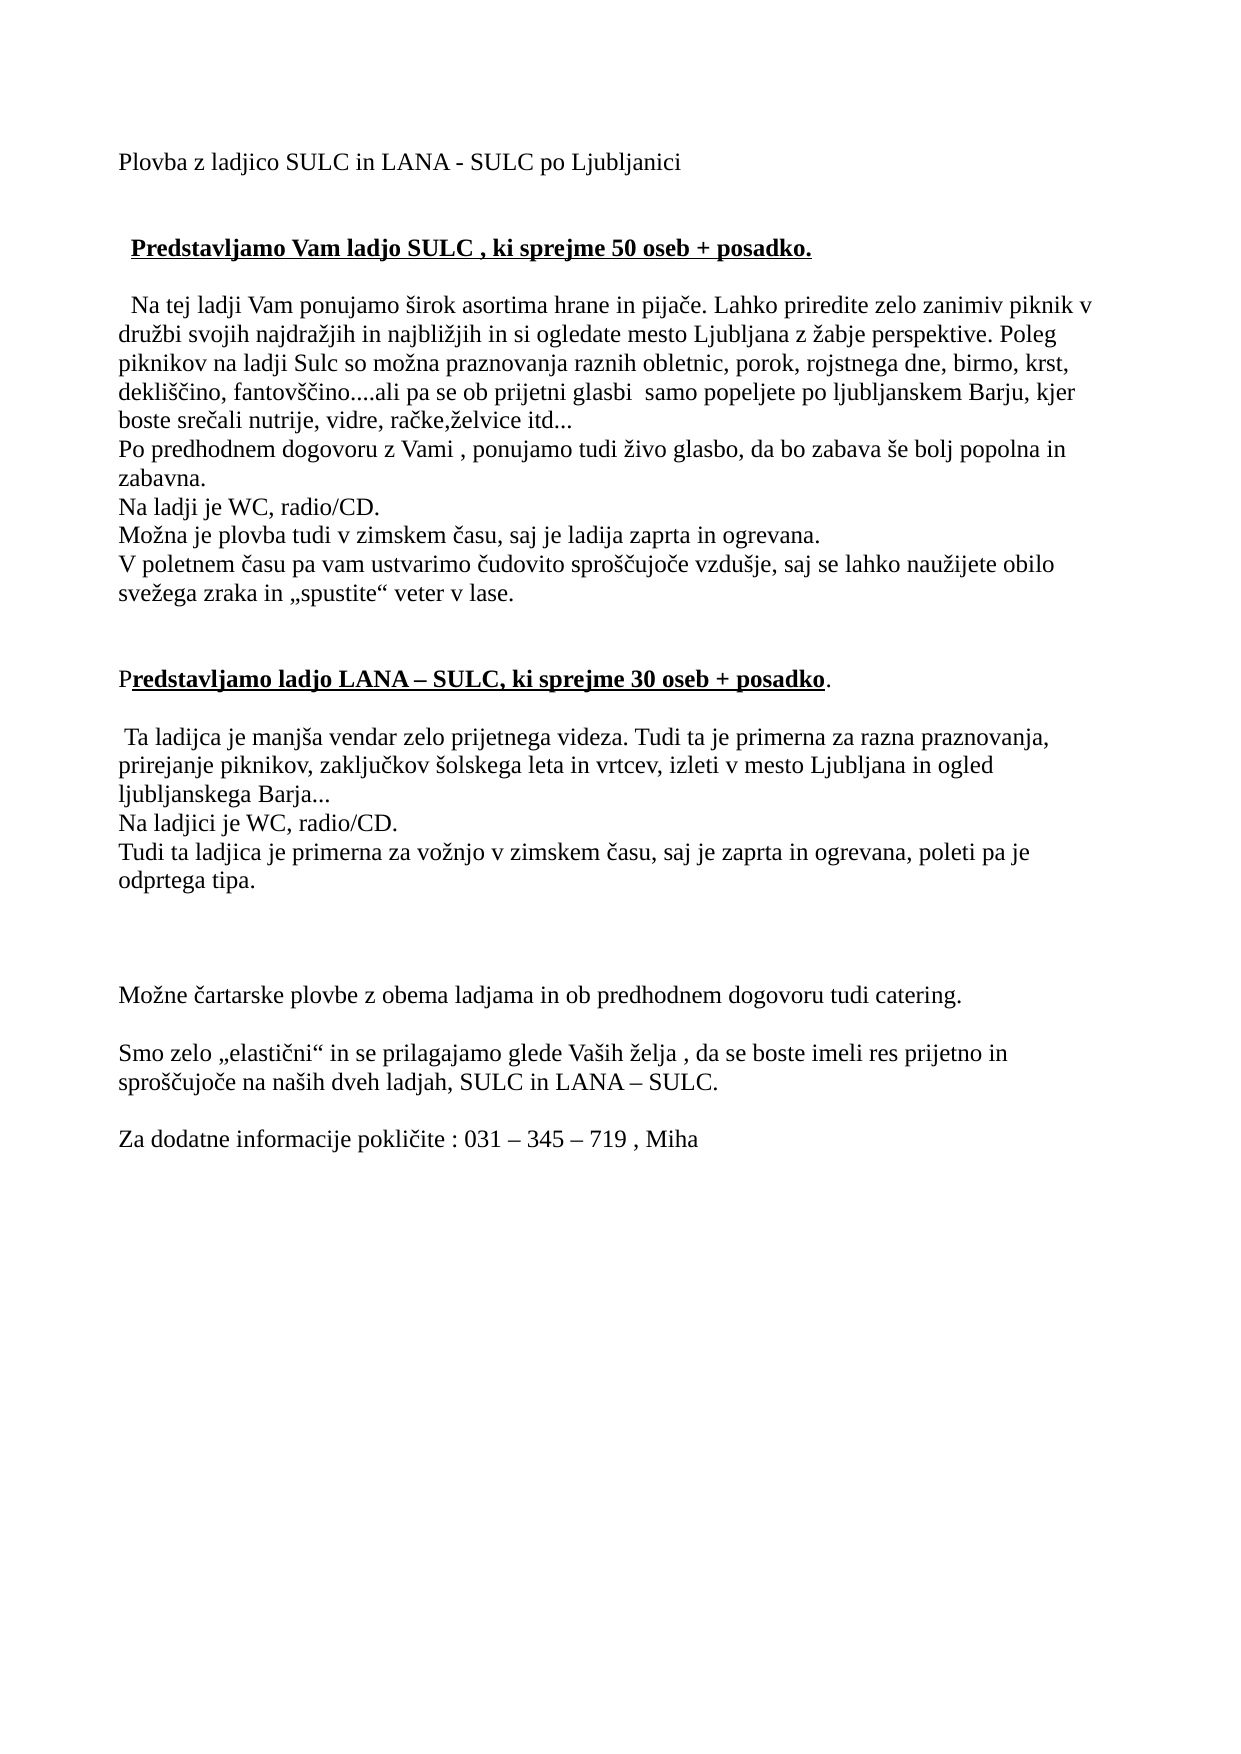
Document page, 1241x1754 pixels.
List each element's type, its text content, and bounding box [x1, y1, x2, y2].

text Za dodatne informacije pokličite : 031 – 345 – 719 , Miha [118, 1124, 1122, 1153]
text Na tej ladji Vam ponujamo širok asortima hrane in pijače. Lahko priredite zelo zanimiv piknik v družbi svojih najdražjih in najbližjih in si ogledate mesto Ljubljana z žabje perspektive. Poleg piknikov na ladji Sulc so možna praznovanja raznih obletnic, porok, rojstnega dne, birmo, krst, dekliščino, fantovščino....ali pa se ob prijetni glasbi samo popeljete po ljubljanskem Barju, kjer boste srečali nutrije, vidre, račke,želvice itd... [118, 291, 1122, 434]
text Ta ladijca je manjša vendar zelo prijetnega videza. Tudi ta je primerna za razna praznovanja, prirejanje piknikov, zaključkov šolskega leta in vrtcev, izleti v mesto Ljubljana in ogled ljubljanskega Barja... [118, 722, 1122, 808]
text V poletnem času pa vam ustvarimo čudovito sproščujoče vzdušje, saj se lahko naužijete obilo svežega zraka in „spustite“ veter v lase. [118, 549, 1122, 607]
text Na ladji je WC, radio/CD. [118, 492, 1122, 521]
text Možna je plovba tudi v zimskem času, saj je ladija zaprta in ogrevana. [118, 521, 1122, 549]
text Na ladjici je WC, radio/CD. [118, 808, 1122, 837]
text Smo zelo „elastični“ in se prilagajamo glede Vaših želja , da se boste imeli res prijetno in sproščujoče na naših dveh ladjah, SULC in LANA – SULC. [118, 1038, 1122, 1096]
text Tudi ta ladjica je primerna za vožnjo v zimskem času, saj je zaprta in ogrevana, poleti pa je odprtega tipa. [118, 837, 1122, 894]
text Plovba z ladjico SULC in LANA - SULC po Ljubljanici [118, 147, 1122, 176]
text Po predhodnem dogovoru z Vami , ponujamo tudi živo glasbo, da bo zabava še bolj popolna in zabavna. [118, 434, 1122, 492]
text Predstavljamo Vam ladjo SULC , ki sprejme 50 oseb + posadko. [118, 233, 1122, 262]
text Predstavljamo ladjo LANA – SULC, ki sprejme 30 oseb + posadko. [118, 664, 1122, 693]
text Možne čartarske plovbe z obema ladjama in ob predhodnem dogovoru tudi catering. [118, 981, 1122, 1009]
